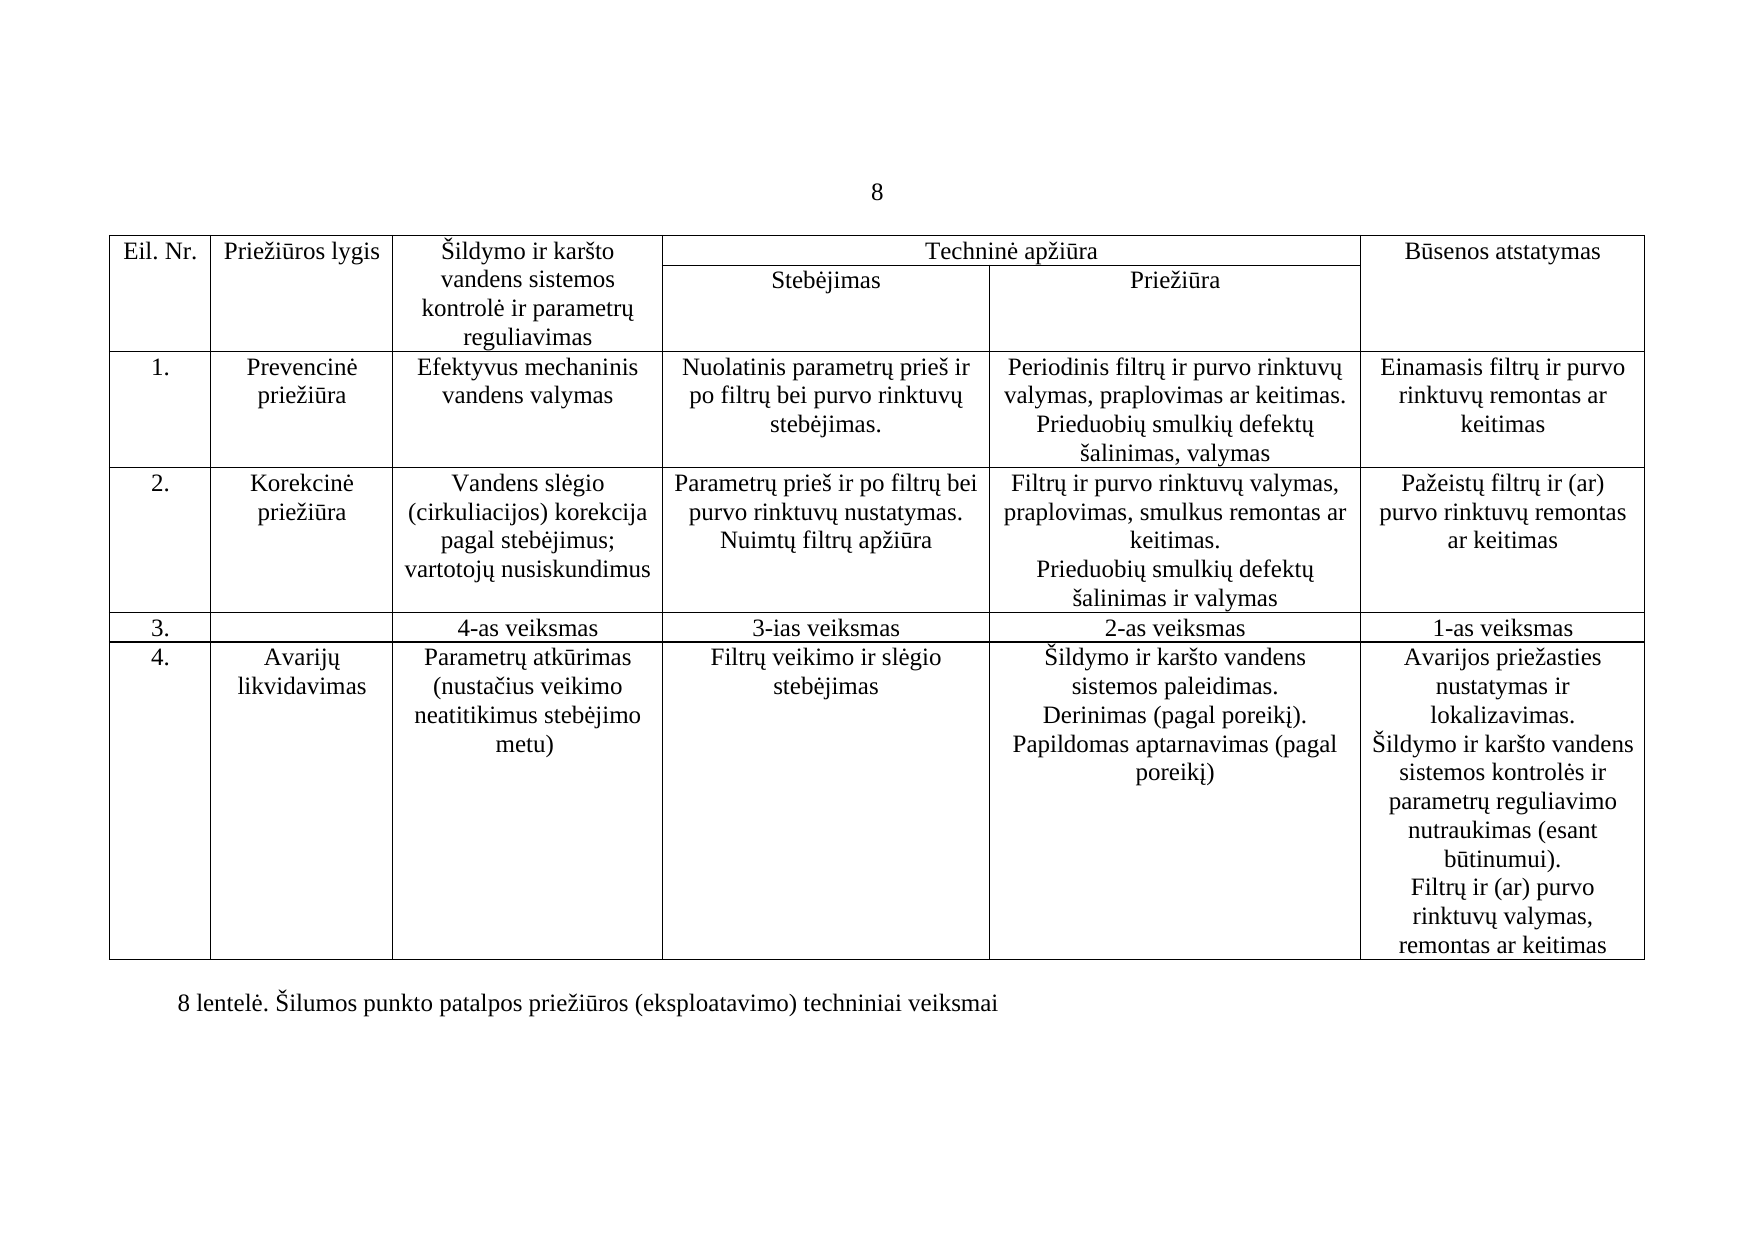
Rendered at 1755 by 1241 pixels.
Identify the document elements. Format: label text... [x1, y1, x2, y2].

table_cell Avarijos priežasties nustatymas ir lokalizavimas. Šildymo ir karšto vandens sistemos kontrolės ir parametrų reguliavimo nutraukimas (esant būtinumui). Filtrų ir (ar) purvo rinktuvų valymas, remontas ar keitimas [1361, 643, 1644, 959]
table_cell Avarijų likvidavimas [211, 643, 392, 959]
table_header Eil. Nr. [110, 236, 210, 351]
table_cell 1. [110, 352, 210, 467]
table_cell 1-as veiksmas [1361, 613, 1644, 641]
table_cell Vandens slėgio (cirkuliacijos) korekcija pagal stebėjimus; vartotojų nusiskundimus [393, 468, 662, 612]
table_cell Priežiūra [990, 266, 1360, 351]
text 8 lentelė. Šilumos punkto patalpos priežiūros (eksploatavimo) techniniai veiksmai [118, 988, 1636, 1017]
table_cell [211, 613, 392, 641]
table_cell Parametrų atkūrimas (nustačius veikimo neatitikimus stebėjimo metu) [393, 643, 662, 959]
table_header Priežiūros lygis [211, 236, 392, 351]
table_cell Pažeistų filtrų ir (ar) purvo rinktuvų remontas ar keitimas [1361, 468, 1644, 612]
table_cell Filtrų veikimo ir slėgio stebėjimas [663, 643, 989, 959]
table_cell 2. [110, 468, 210, 612]
table_cell Prevencinė priežiūra [211, 352, 392, 467]
table_cell 4. [110, 643, 210, 959]
table_cell Parametrų prieš ir po filtrų bei purvo rinktuvų nustatymas. Nuimtų filtrų apžiūra [663, 468, 989, 612]
table_header Techninė apžiūra [663, 236, 1360, 264]
table_cell Filtrų ir purvo rinktuvų valymas, praplovimas, smulkus remontas ar keitimas. Prieduobių smulkių defektų šalinimas ir valymas [990, 468, 1360, 612]
table_cell Korekcinė priežiūra [211, 468, 392, 612]
table_header Būsenos atstatymas [1361, 236, 1644, 351]
table_cell 4-as veiksmas [393, 613, 662, 641]
table_cell 3-ias veiksmas [663, 613, 989, 641]
table_cell Nuolatinis parametrų prieš ir po filtrų bei purvo rinktuvų stebėjimas. [663, 352, 989, 467]
table_cell 3. [110, 613, 210, 641]
table_cell Stebėjimas [663, 266, 989, 351]
table_header Šildymo ir karšto vandens sistemos kontrolė ir parametrų reguliavimas [393, 236, 662, 351]
table_cell Einamasis filtrų ir purvo rinktuvų remontas ar keitimas [1361, 352, 1644, 467]
table_cell Periodinis filtrų ir purvo rinktuvų valymas, praplovimas ar keitimas. Prieduobių smulkių defektų šalinimas, valymas [990, 352, 1360, 467]
table_cell 2-as veiksmas [990, 613, 1360, 641]
table_cell Efektyvus mechaninis vandens valymas [393, 352, 662, 467]
table_cell Šildymo ir karšto vandens sistemos paleidimas. Derinimas (pagal poreikį). Papildomas aptarnavimas (pagal poreikį) [990, 643, 1360, 959]
